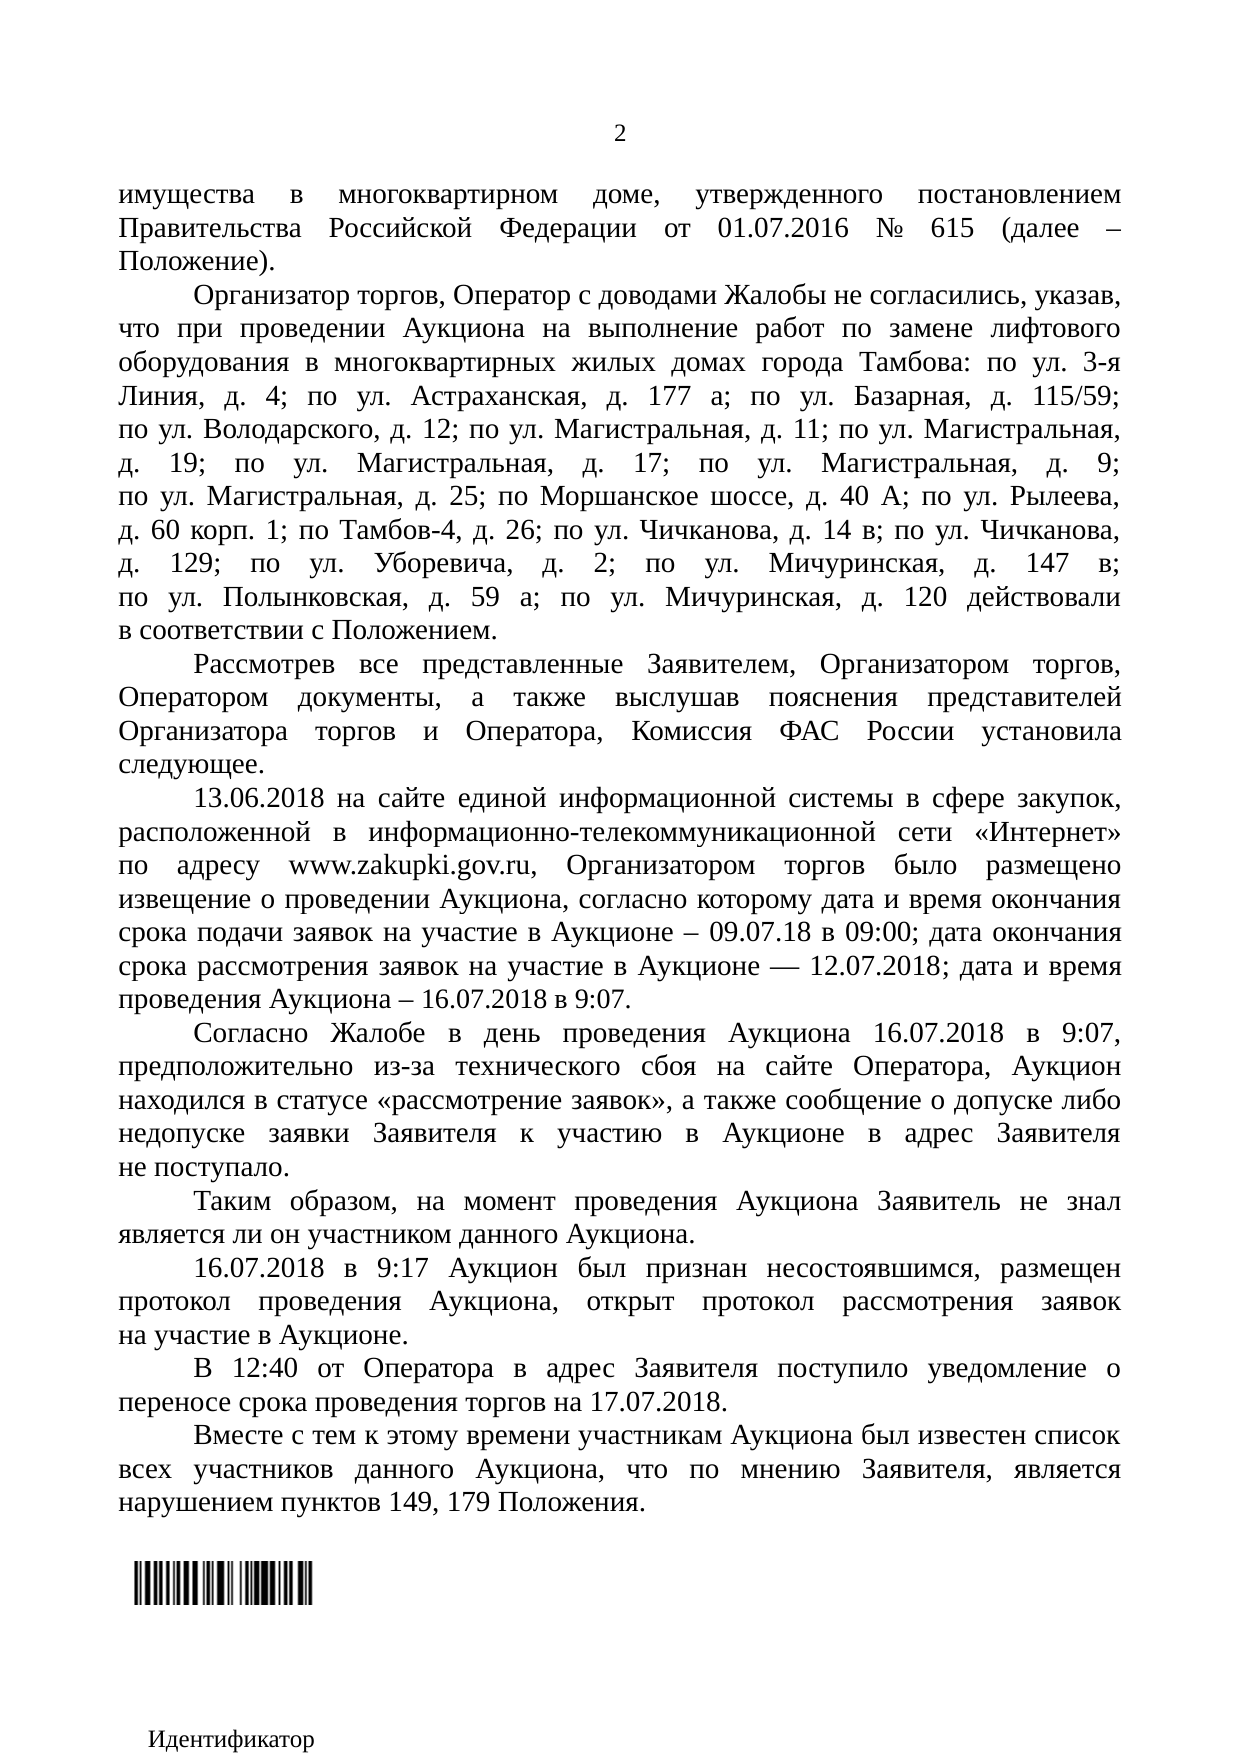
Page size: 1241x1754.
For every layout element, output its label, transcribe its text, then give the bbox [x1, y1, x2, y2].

text В 12:40 от Оператора в адрес Заявителя поступило уведомление о переносе срока проведения торгов на 17.07.2018. [118, 1350, 1122, 1417]
text Согласно Жалобе в день проведения Аукциона 16.07.2018 в 9:07, предположительно из-за технического сбоя на сайте Оператора, Аукцион находился в статусе «рассмотрение заявок», а также сообщение о допуске либо недопуске заявки Заявителя к участию в Аукционе в адрес Заявителя не поступало. [118, 1015, 1122, 1183]
text 16.07.2018 в 9:17 Аукцион был признан несостоявшимся, размещен протокол проведения Аукциона, открыт протокол рассмотрения заявок на участие в Аукционе. [118, 1250, 1122, 1350]
text Таким образом, на момент проведения Аукциона Заявитель не знал является ли он участником данного Аукциона. [118, 1183, 1122, 1250]
text Организатор торгов, Оператор с доводами Жалобы не согласились, указав, что при проведении Аукциона на выполнение работ по замене лифтового оборудования в многоквартирных жилых домах города Тамбова: по ул. 3-я Линия, д. 4; по ул. Астраханская, д. 177 а; по ул. Базарная, д. 115/59; по ул. Володарского, д. 12; по ул. Магистральная, д. 11; по ул. Магистральная, д. 19; по ул. Магистральная, д. 17; по ул. Магистральная, д. 9; по ул. Магистральная, д. 25; по Моршанское шоссе, д. 40 А; по ул. Рылеева, д. 60 корп. 1; по Тамбов-4, д. 26; по ул. Чичканова, д. 14 в; по ул. Чичканова, д. 129; по ул. Уборевича, д. 2; по ул. Мичуринская, д. 147 в; по ул. Полынковская, д. 59 а; по ул. Мичуринская, д. 120 действовали в соответствии с Положением. [118, 277, 1122, 646]
picture [119, 1561, 329, 1605]
text 13.06.2018 на сайте единой информационной системы в сфере закупок, расположенной в информационно-телекоммуникационной сети «Интернет» по адресу www.zakupki.gov.ru, Организатором торгов было размещено извещение о проведении Аукциона, согласно которому дата и время окончания срока подачи заявок на участие в Аукционе – 09.07.18 в 09:00; дата окончания срока рассмотрения заявок на участие в Аукционе — 12.07.2018; дата и время проведения Аукциона – 16.07.2018 в 9:07. [118, 780, 1122, 1015]
text имущества в многоквартирном доме, утвержденного постановлением Правительства Российской Федерации от 01.07.2016 № 615 (далее – Положение). [118, 176, 1122, 277]
text Вместе с тем к этому времени участникам Аукциона был известен список всех участников данного Аукциона, что по мнению Заявителя, является нарушением пунктов 149, 179 Положения. [118, 1417, 1122, 1518]
text Рассмотрев все представленные Заявителем, Организатором торгов, Оператором документы, а также выслушав пояснения представителей Организатора торгов и Оператора, Комиссия ФАС России установила следующее. [118, 646, 1122, 780]
